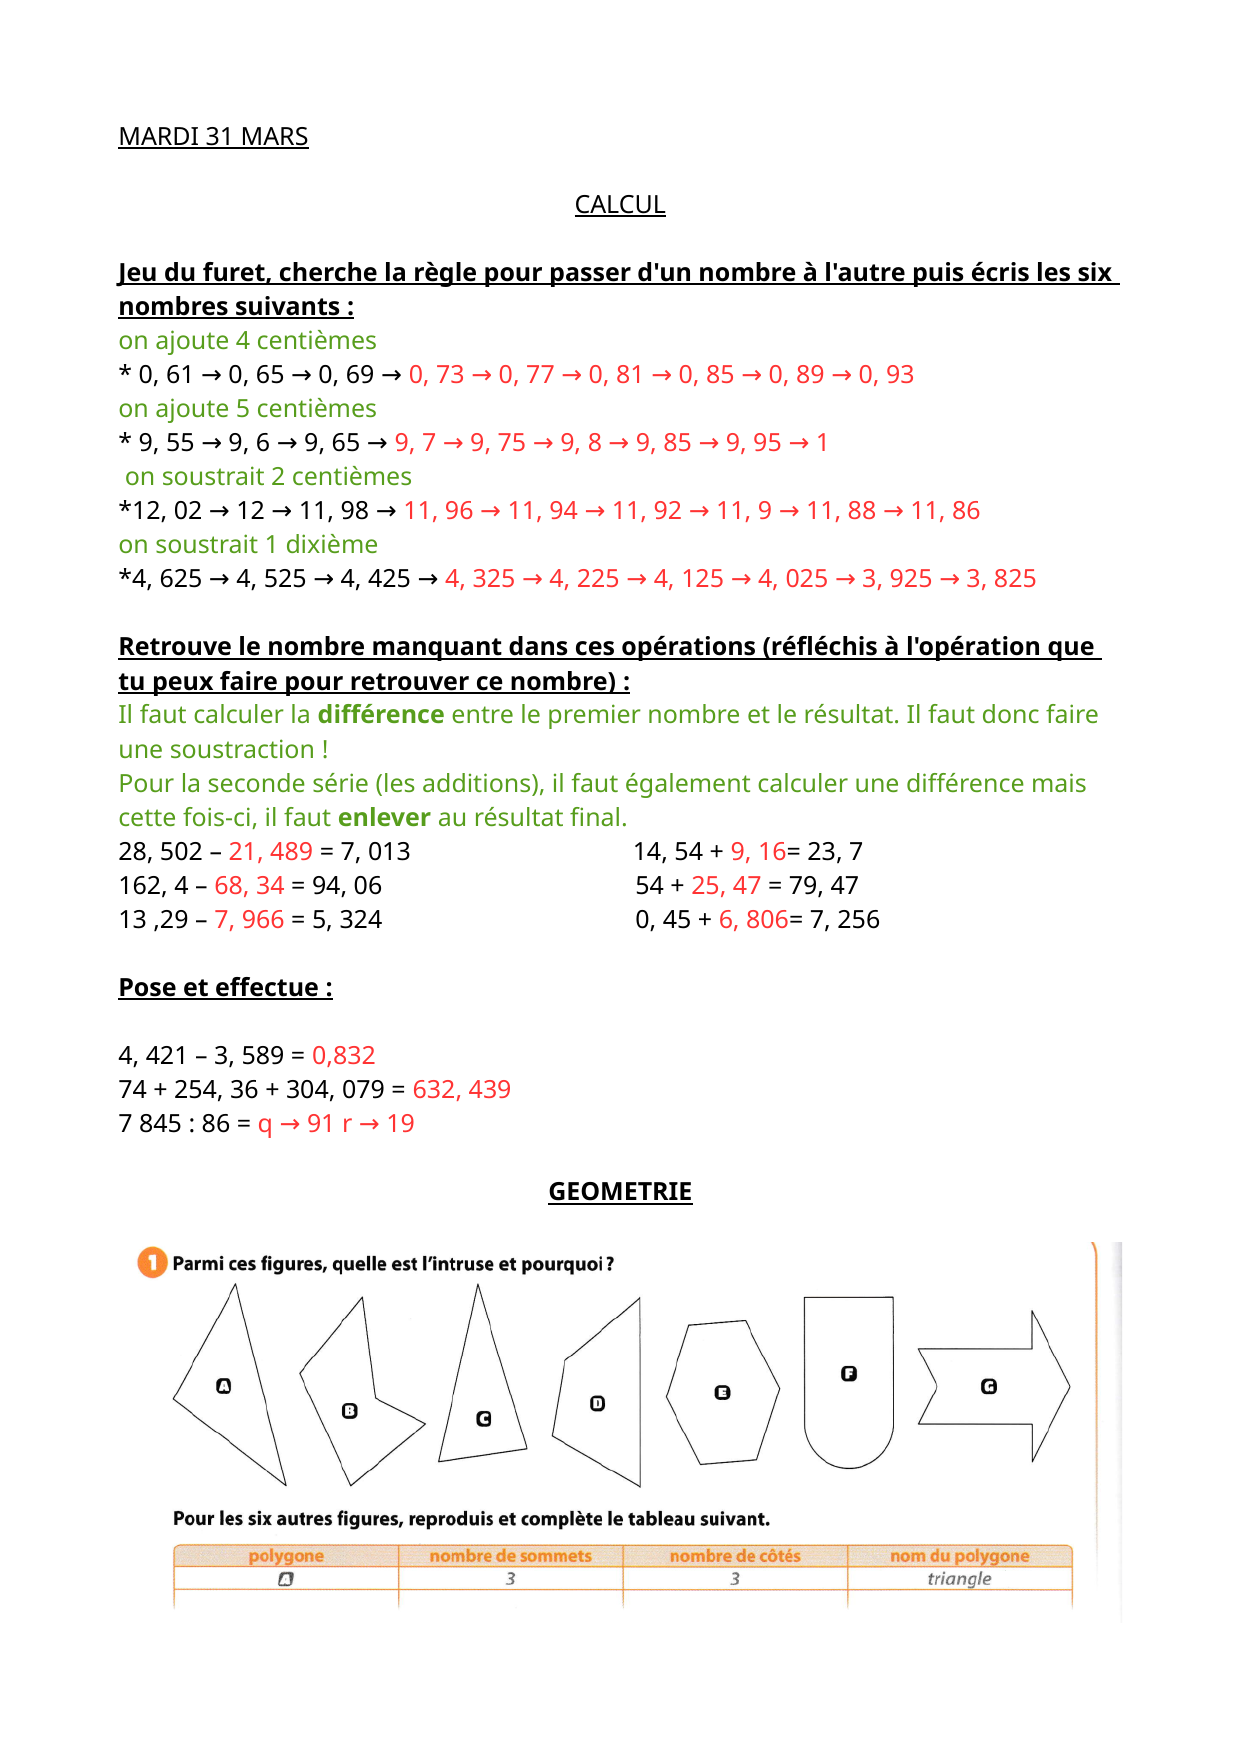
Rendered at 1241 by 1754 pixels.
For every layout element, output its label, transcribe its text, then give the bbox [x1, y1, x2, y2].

text on ajoute 5 centièmes [118, 391, 1122, 425]
text 74 + 254, 36 + 304, 079 = 632, 439 [118, 1072, 1122, 1106]
text Pour la seconde série (les additions), il faut également calculer une différence mais cette fois-ci, il faut enlever au résultat final. [118, 765, 1122, 833]
text 162, 4 – 68, 34 = 94, 06 54 + 25, 47 = 79, 47 [118, 867, 1122, 902]
text MARDI 31 MARS [118, 118, 1122, 152]
text *4, 625 → 4, 525 → 4, 425 → 4, 325 → 4, 225 → 4, 125 → 4, 025 → 3, 925 → 3, 825 [118, 561, 1122, 595]
picture [118, 1242, 1123, 1623]
text 4, 421 – 3, 589 = 0,832 [118, 1038, 1122, 1072]
text on ajoute 4 centièmes [118, 322, 1122, 357]
text 13 ,29 – 7, 966 = 5, 324 0, 45 + 6, 806= 7, 256 [118, 902, 1122, 936]
text * 0, 61 → 0, 65 → 0, 69 → 0, 73 → 0, 77 → 0, 81 → 0, 85 → 0, 89 → 0, 93 [118, 357, 1122, 391]
text * 9, 55 → 9, 6 → 9, 65 → 9, 7 → 9, 75 → 9, 8 → 9, 85 → 9, 95 → 1 [118, 425, 1122, 459]
text CALCUL [118, 186, 1122, 220]
text Pose et effectue : [118, 970, 1122, 1004]
text on soustrait 2 centièmes [118, 459, 1122, 493]
text Il faut calculer la différence entre le premier nombre et le résultat. Il faut donc faire une soustraction ! [118, 697, 1122, 765]
text Jeu du furet, cherche la règle pour passer d'un nombre à l'autre puis écris les six nombres suivants : [118, 254, 1122, 322]
text 7 845 : 86 = q → 91 r → 19 [118, 1106, 1122, 1140]
text Retrouve le nombre manquant dans ces opérations (réfléchis à l'opération que tu peux faire pour retrouver ce nombre) : [118, 629, 1122, 697]
text *12, 02 → 12 → 11, 98 → 11, 96 → 11, 94 → 11, 92 → 11, 9 → 11, 88 → 11, 86 [118, 493, 1122, 527]
text on soustrait 1 dixième [118, 527, 1122, 561]
text GEOMETRIE [118, 1174, 1122, 1208]
text 28, 502 – 21, 489 = 7, 013 14, 54 + 9, 16= 23, 7 [118, 833, 1122, 867]
